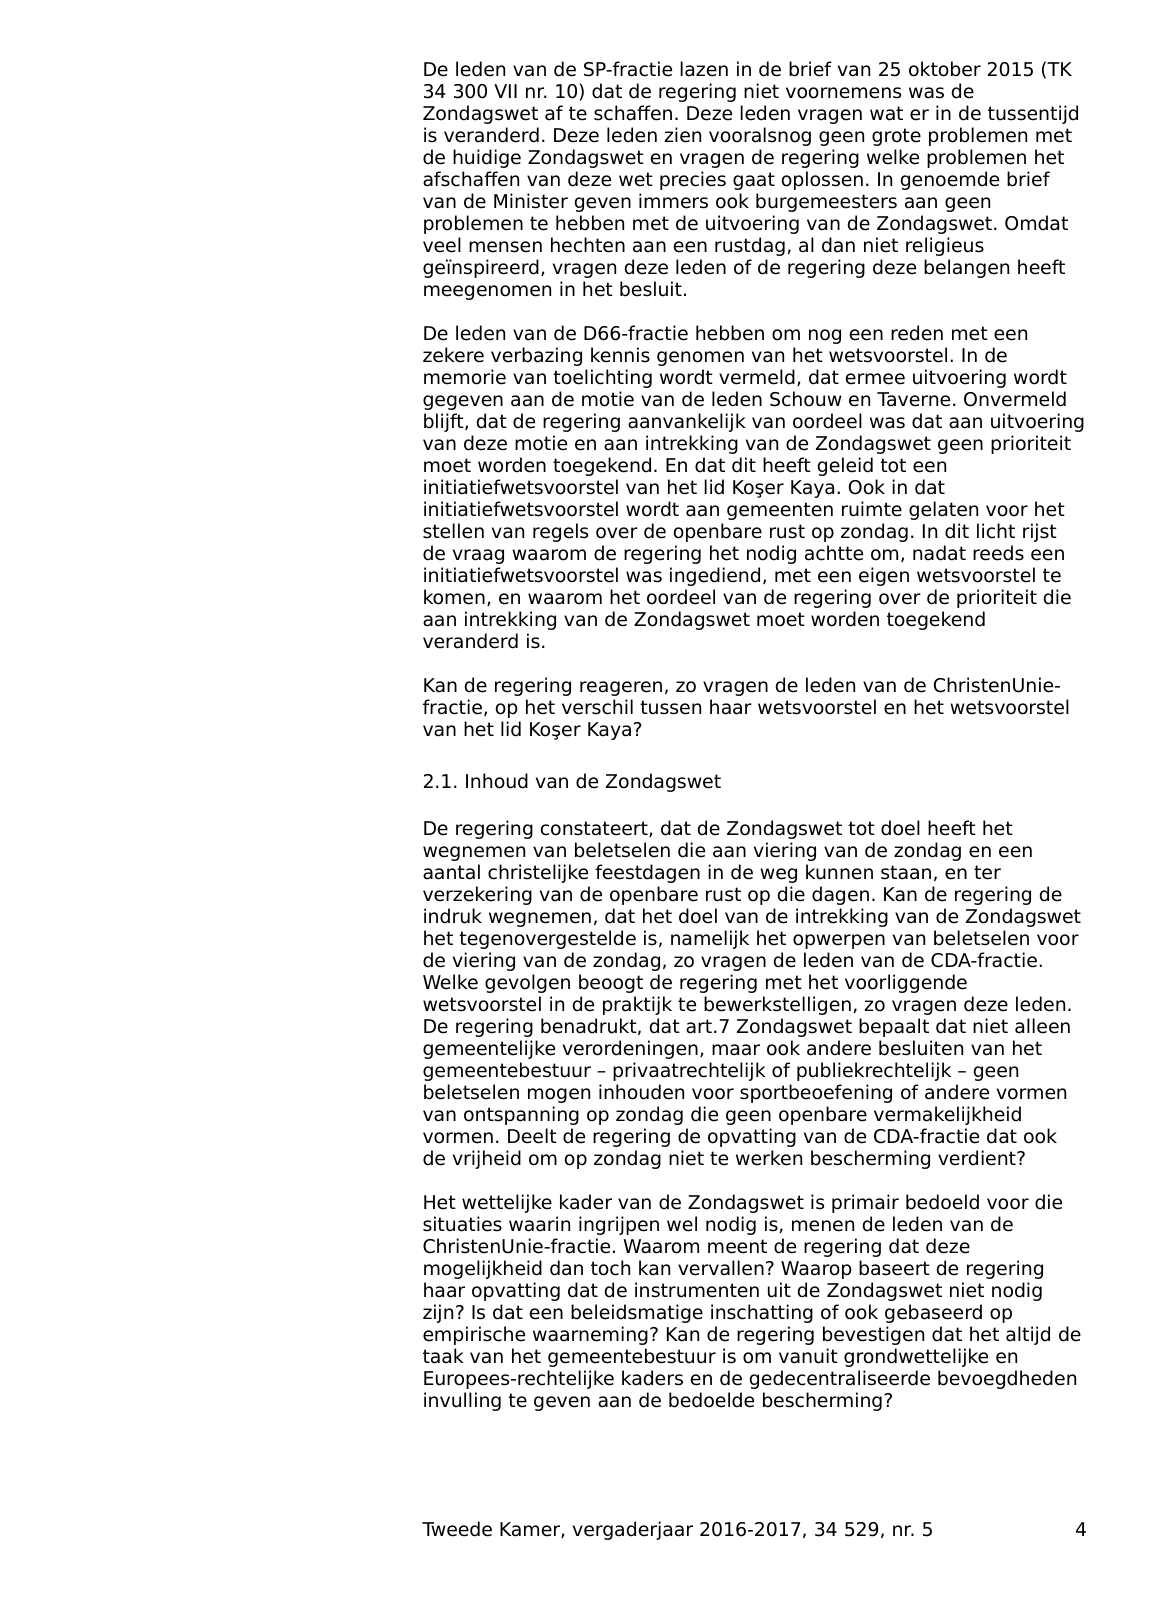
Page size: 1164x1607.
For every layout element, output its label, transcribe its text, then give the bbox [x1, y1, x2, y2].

text De leden van de D66-fractie hebben om nog een reden met een zekere verbazing kennis genomen van het wetsvoorstel. In de memorie van toelichting wordt vermeld, dat ermee uitvoering wordt gegeven aan de motie van de leden Schouw en Taverne. Onvermeld blijft, dat de regering aanvankelijk van oordeel was dat aan uitvoering van deze motie en aan intrekking van de Zondagswet geen prioriteit moet worden toegekend. En dat dit heeft geleid tot een initiatiefwetsvoorstel van het lid Koşer Kaya. Ook in dat initiatiefwetsvoorstel wordt aan gemeenten ruimte gelaten voor het stellen van regels over de openbare rust op zondag. In dit licht rijst de vraag waarom de regering het nodig achtte om, nadat reeds een initiatiefwetsvoorstel was ingediend, met een eigen wetsvoorstel te komen, en waarom het oordeel van de regering over de prioriteit die aan intrekking van de Zondagswet moet worden toegekend veranderd is. [422, 323, 1087, 653]
text De leden van de SP-fractie lazen in de brief van 25 oktober 2015 (TK 34 300 VII nr. 10) dat de regering niet voornemens was de Zondagswet af te schaffen. Deze leden vragen wat er in de tussentijd is veranderd. Deze leden zien vooralsnog geen grote problemen met de huidige Zondagswet en vragen de regering welke problemen het afschaffen van deze wet precies gaat oplossen. In genoemde brief van de Minister geven immers ook burgemeesters aan geen problemen te hebben met de uitvoering van de Zondagswet. Omdat veel mensen hechten aan een rustdag, al dan niet religieus geïnspireerd, vragen deze leden of de regering deze belangen heeft meegenomen in het besluit. [422, 59, 1087, 301]
subtitle 2.1. Inhoud van de Zondagswet [422, 771, 1087, 793]
text Het wettelijke kader van de Zondagswet is primair bedoeld voor die situaties waarin ingrijpen wel nodig is, menen de leden van de ChristenUnie-fractie. Waarom meent de regering dat deze mogelijkheid dan toch kan vervallen? Waarop baseert de regering haar opvatting dat de instrumenten uit de Zondagswet niet nodig zijn? Is dat een beleidsmatige inschatting of ook gebaseerd op empirische waarneming? Kan de regering bevestigen dat het altijd de taak van het gemeentebestuur is om vanuit grondwettelijke en Europees-rechtelijke kaders en de gedecentraliseerde bevoegdheden invulling te geven aan de bedoelde bescherming? [422, 1192, 1087, 1411]
text De regering constateert, dat de Zondagswet tot doel heeft het wegnemen van beletselen die aan viering van de zondag en een aantal christelijke feestdagen in de weg kunnen staan, en ter verzekering van de openbare rust op die dagen. Kan de regering de indruk wegnemen, dat het doel van de intrekking van de Zondagswet het tegenovergestelde is, namelijk het opwerpen van beletselen voor de viering van de zondag, zo vragen de leden van de CDA-fractie. Welke gevolgen beoogt de regering met het voorliggende wetsvoorstel in de praktijk te bewerkstelligen, zo vragen deze leden. [422, 818, 1087, 1016]
text De regering benadrukt, dat art.7 Zondagswet bepaalt dat niet alleen gemeentelijke verordeningen, maar ook andere besluiten van het gemeentebestuur – privaatrechtelijk of publiekrechtelijk – geen beletselen mogen inhouden voor sportbeoefening of andere vormen van ontspanning op zondag die geen openbare vermakelijkheid vormen. Deelt de regering de opvatting van de CDA-fractie dat ook de vrijheid om op zondag niet te werken bescherming verdient? [422, 1016, 1087, 1169]
text Kan de regering reageren, zo vragen de leden van de ChristenUnie-fractie, op het verschil tussen haar wetsvoorstel en het wetsvoorstel van het lid Koşer Kaya? [422, 675, 1087, 741]
